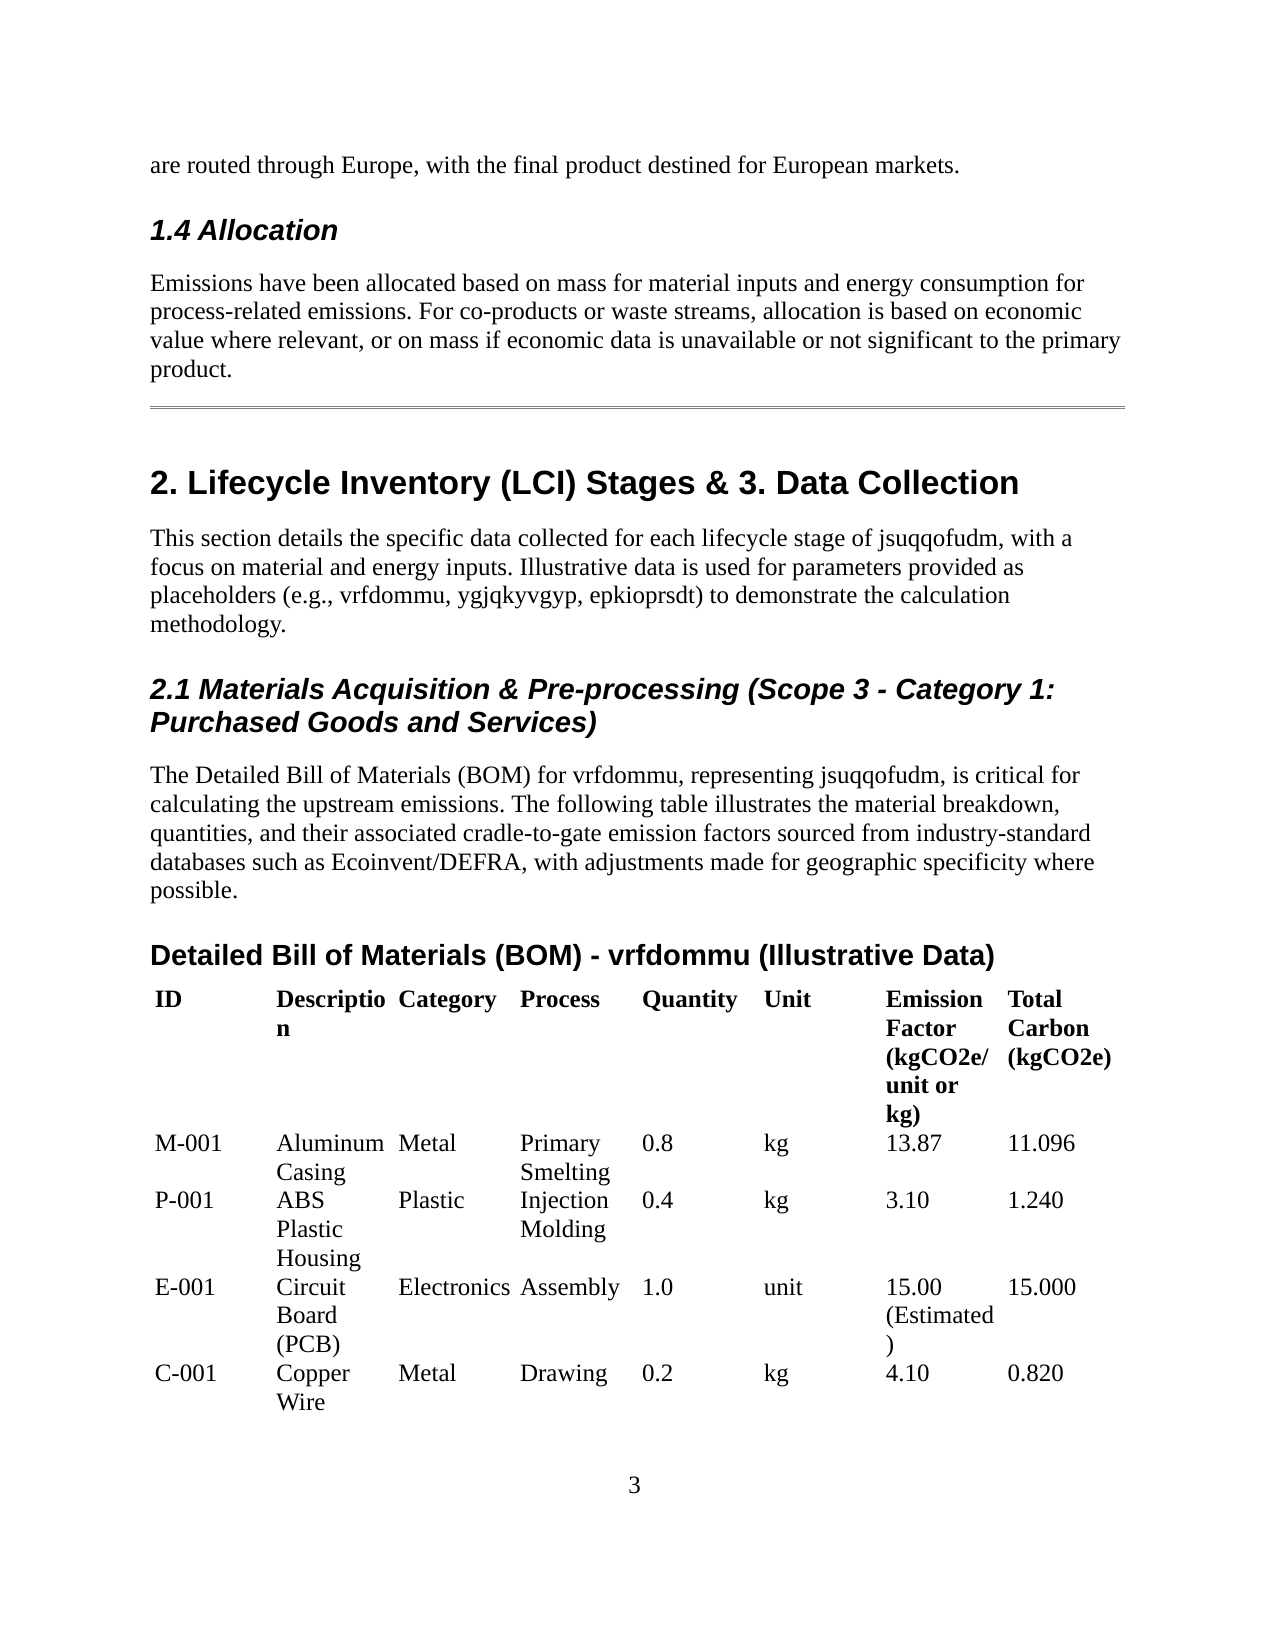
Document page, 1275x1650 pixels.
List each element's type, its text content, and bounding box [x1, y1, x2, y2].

table_cell M-001 [150, 1128, 272, 1185]
subtitle 2. Lifecycle Inventory (LCI) Stages & 3. Data Collection [150, 463, 1125, 501]
table_header Quantity [638, 984, 759, 1128]
table_cell Plastic [394, 1185, 516, 1272]
table_cell Assembly [516, 1272, 637, 1358]
table_cell 1.0 [638, 1272, 759, 1358]
table_cell 15.000 [1003, 1272, 1125, 1358]
table_cell Metal [394, 1128, 516, 1185]
subtitle 1.4 Allocation [150, 213, 1125, 246]
table_header Description [272, 984, 394, 1128]
table_header ID [150, 984, 272, 1128]
table_cell Copper Wire [272, 1358, 394, 1415]
table_header Emission Factor (kgCO2e/unit or kg) [881, 984, 1003, 1128]
table_cell Electronics [394, 1272, 516, 1358]
table_cell 4.10 [881, 1358, 1003, 1415]
table_cell Primary Smelting [516, 1128, 637, 1185]
table_header Total Carbon (kgCO2e) [1003, 984, 1125, 1128]
table_cell Aluminum Casing [272, 1128, 394, 1185]
table_cell kg [759, 1358, 881, 1415]
table_cell C-001 [150, 1358, 272, 1415]
table_header Process [516, 984, 637, 1128]
table_cell 0.2 [638, 1358, 759, 1415]
table_cell Circuit Board (PCB) [272, 1272, 394, 1358]
table_cell kg [759, 1185, 881, 1272]
table_cell Injection Molding [516, 1185, 637, 1272]
text The Detailed Bill of Materials (BOM) for vrfdommu, representing jsuqqofudm, is critical for calculating the upstream emissions. The following table illustrates the material breakdown, quantities, and their associated cradle-to-gate emission factors sourced from industry-standard databases such as Ecoinvent/DEFRA, with adjustments made for geographic specificity where possible. [150, 760, 1125, 904]
subtitle Detailed Bill of Materials (BOM) - vrfdommu (Illustrative Data) [150, 938, 1125, 972]
table_cell 1.240 [1003, 1185, 1125, 1272]
table_header Unit [759, 984, 881, 1128]
table_cell 15.00 (Estimated) [881, 1272, 1003, 1358]
table_cell kg [759, 1128, 881, 1185]
table_cell P-001 [150, 1185, 272, 1272]
table_cell Metal [394, 1358, 516, 1415]
table_cell 0.4 [638, 1185, 759, 1272]
table_header Category [394, 984, 516, 1128]
table_cell Drawing [516, 1358, 637, 1415]
table_cell 0.820 [1003, 1358, 1125, 1415]
table_cell E-001 [150, 1272, 272, 1358]
table_cell unit [759, 1272, 881, 1358]
table_cell 3.10 [881, 1185, 1003, 1272]
table_cell ABS Plastic Housing [272, 1185, 394, 1272]
table_cell 11.096 [1003, 1128, 1125, 1185]
table_cell 0.8 [638, 1128, 759, 1185]
subtitle 2.1 Materials Acquisition & Pre-processing (Scope 3 - Category 1: Purchased Goods and Services) [150, 672, 1125, 739]
text are routed through Europe, with the final product destined for European markets. [150, 150, 1125, 179]
text This section details the specific data collected for each lifecycle stage of jsuqqofudm, with a focus on material and energy inputs. Illustrative data is used for parameters provided as placeholders (e.g., vrfdommu, ygjqkyvgyp, epkioprsdt) to demonstrate the calculation methodology. [150, 523, 1125, 638]
table_cell 13.87 [881, 1128, 1003, 1185]
text Emissions have been allocated based on mass for material inputs and energy consumption for process-related emissions. For co-products or waste streams, allocation is based on economic value where relevant, or on mass if economic data is unavailable or not significant to the primary product. [150, 268, 1125, 383]
